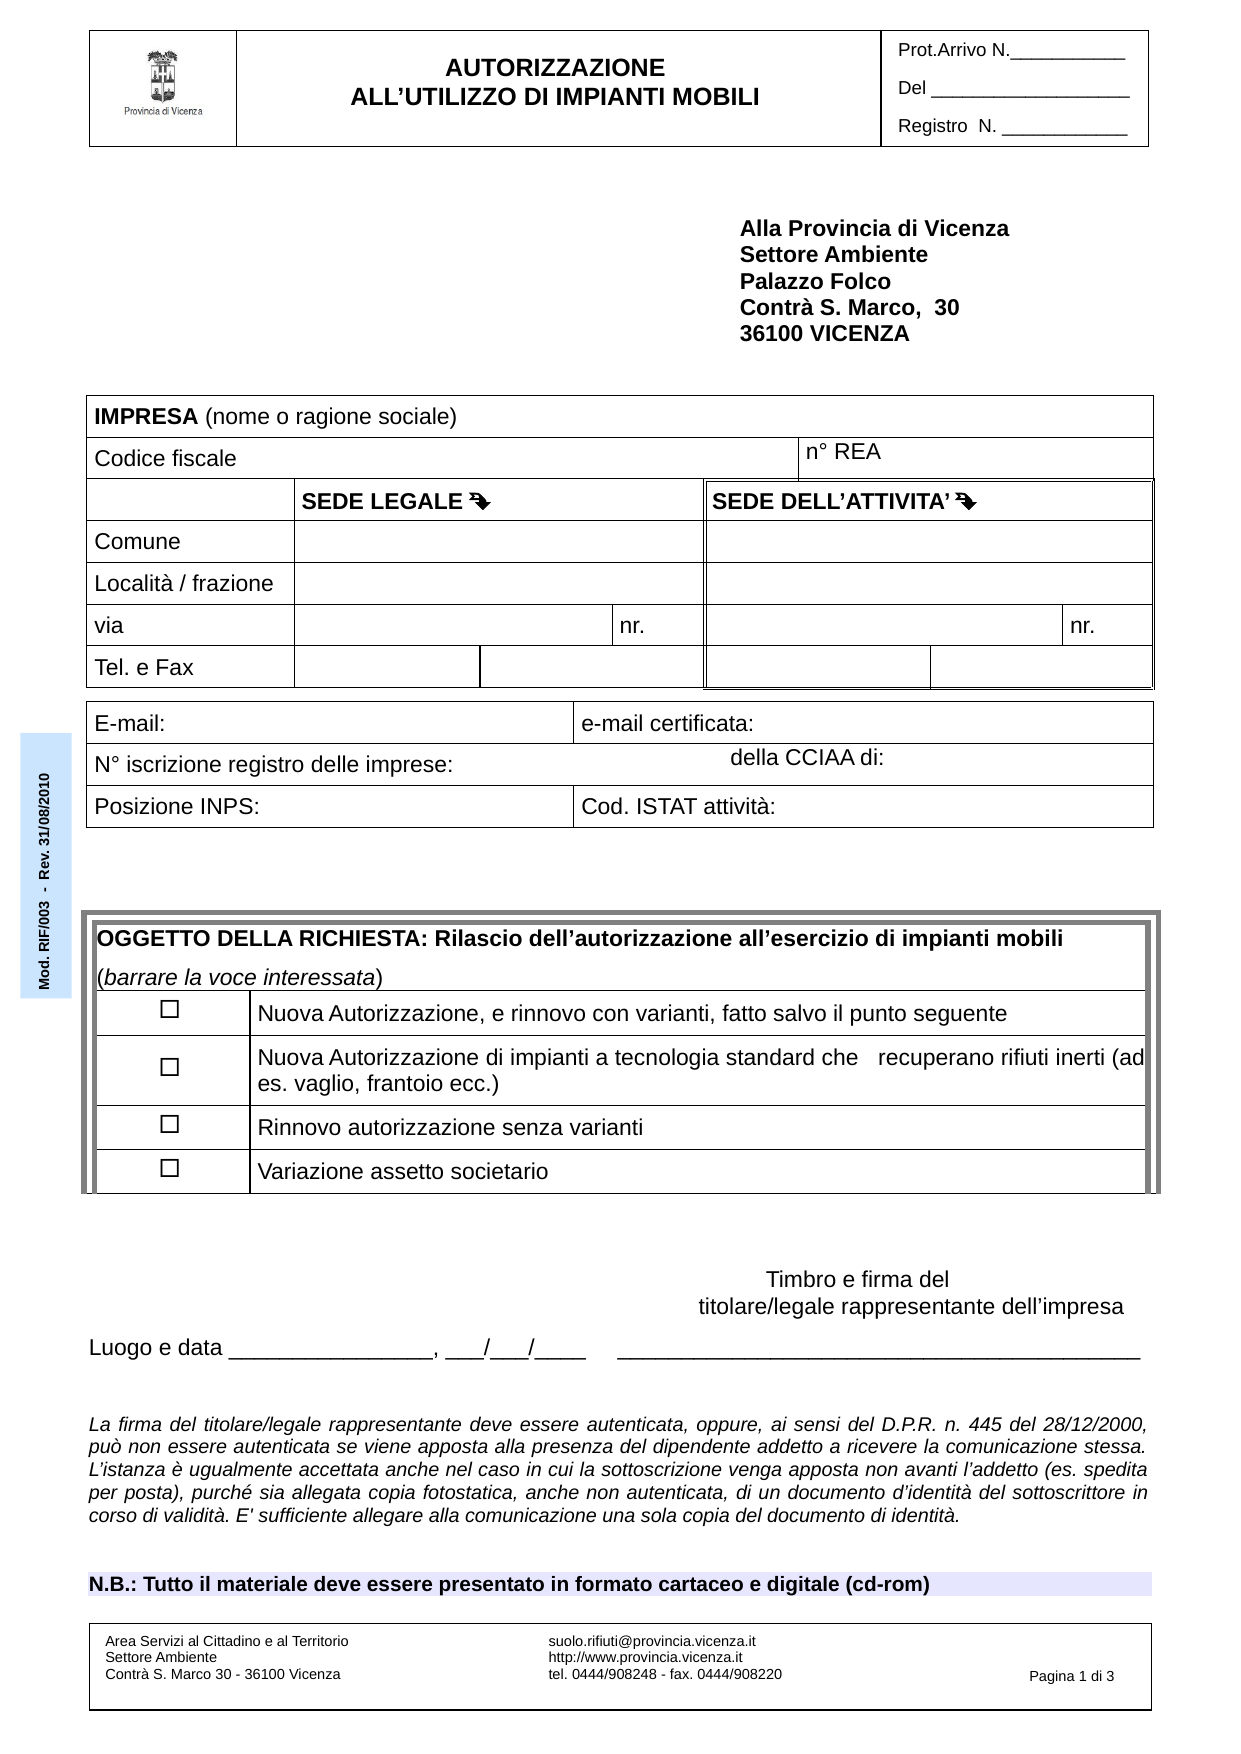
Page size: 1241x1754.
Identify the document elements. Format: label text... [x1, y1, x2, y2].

text Settore Ambiente [739, 241, 1088, 268]
table_header IMPRESA (nome o ragione sociale) [87, 396, 1153, 437]
text Timbro e firma del [88, 1266, 1152, 1293]
text Palazzo Folco [739, 268, 1088, 294]
table_cell [87, 688, 1148, 701]
table_cell nr. [1063, 605, 1152, 645]
text ALL’UTILIZZO DI IMPIANTI MOBILI [253, 82, 864, 111]
table_cell Nuova Autorizzazione, e rinnovo con varianti, fatto salvo il punto seguente [251, 991, 1145, 1034]
table_cell [295, 646, 479, 687]
table_cell della CCIAA di: [723, 744, 1153, 785]
table_cell [931, 646, 1152, 687]
table_cell [1148, 690, 1153, 701]
table_cell n° REA [799, 438, 1153, 478]
table_cell Cod. ISTAT attività: [574, 786, 1153, 827]
table_cell [295, 563, 703, 603]
table_cell SEDE LEGALE  [295, 479, 703, 520]
text titolare/legale rappresentante dell’impresa [88, 1293, 1152, 1319]
table_cell [707, 521, 1152, 562]
table_cell [707, 605, 1062, 645]
text Registro N. ____________ [898, 115, 1132, 137]
table_cell [707, 646, 930, 687]
table_cell Variazione assetto societario [251, 1150, 1145, 1193]
table_cell Comune [87, 521, 294, 562]
table_cell via [87, 605, 294, 645]
table_cell Località / frazione [87, 563, 294, 603]
picture [121, 47, 205, 119]
table_cell E-mail: [87, 702, 573, 743]
text N.B.: Tutto il materiale deve essere presentato in formato cartaceo e digitale (cd-rom) [88, 1572, 1152, 1596]
text AUTORIZZAZIONE [253, 53, 864, 82]
table_cell [295, 521, 703, 562]
table_cell e-mail certificata: [574, 702, 1153, 743]
text Alla Provincia di Vicenza [739, 215, 1088, 241]
table_cell Codice fiscale [87, 438, 798, 478]
table_cell [481, 646, 703, 687]
table_cell ¨ [97, 1106, 249, 1149]
table_cell ¨ [97, 1036, 249, 1105]
table_cell ¨ [97, 1150, 249, 1193]
table_cell [87, 479, 294, 520]
text La firma del titolare/legale rappresentante deve essere autenticata, oppure, ai sensi del D.P.R. n. 445 del 28/12/2000, può non essere autenticata se viene apposta alla presenza del dipendente addetto a ricevere la comunicazione stessa. L’istanza è ugualmente accettata anche nel caso in cui la sottoscrizione venga apposta non avanti l’addetto (es. spedita per posta), purché sia allegata copia fotostatica, anche non autenticata, di un documento d’identità del sottoscrittore in corso di validità. E' sufficiente allegare alla comunicazione una sola copia del documento di identità. [88, 1413, 1152, 1526]
text Prot.Arrivo N.___________ [898, 39, 1132, 60]
table_header OGGETTO DELLA RICHIESTA: Rilascio dell’autorizzazione all’esercizio di impianti mobili (barrare la voce interessata) [89, 915, 1153, 990]
table_cell SEDE DELL’ATTIVITA’  [707, 479, 1153, 520]
table_cell Tel. e Fax [87, 646, 294, 687]
text Contrà S. Marco, 30 36100 VICENZA [739, 294, 1088, 347]
table_cell ¨ [97, 991, 249, 1034]
table_cell nr. [613, 605, 703, 645]
text Del ___________________ [898, 77, 1132, 98]
table_cell Rinnovo autorizzazione senza varianti [251, 1106, 1145, 1149]
table_cell [707, 563, 1152, 603]
table_cell N° iscrizione registro delle imprese: [87, 744, 723, 785]
table_cell [295, 605, 612, 645]
table_cell Posizione INPS: [87, 786, 573, 827]
text Luogo e data ________________, ___/___/____ _________________________________________ [88, 1333, 1152, 1360]
table_cell Nuova Autorizzazione di impianti a tecnologia standard che recuperano rifiuti inerti (ad es. vaglio, frantoio ecc.) [251, 1036, 1145, 1105]
